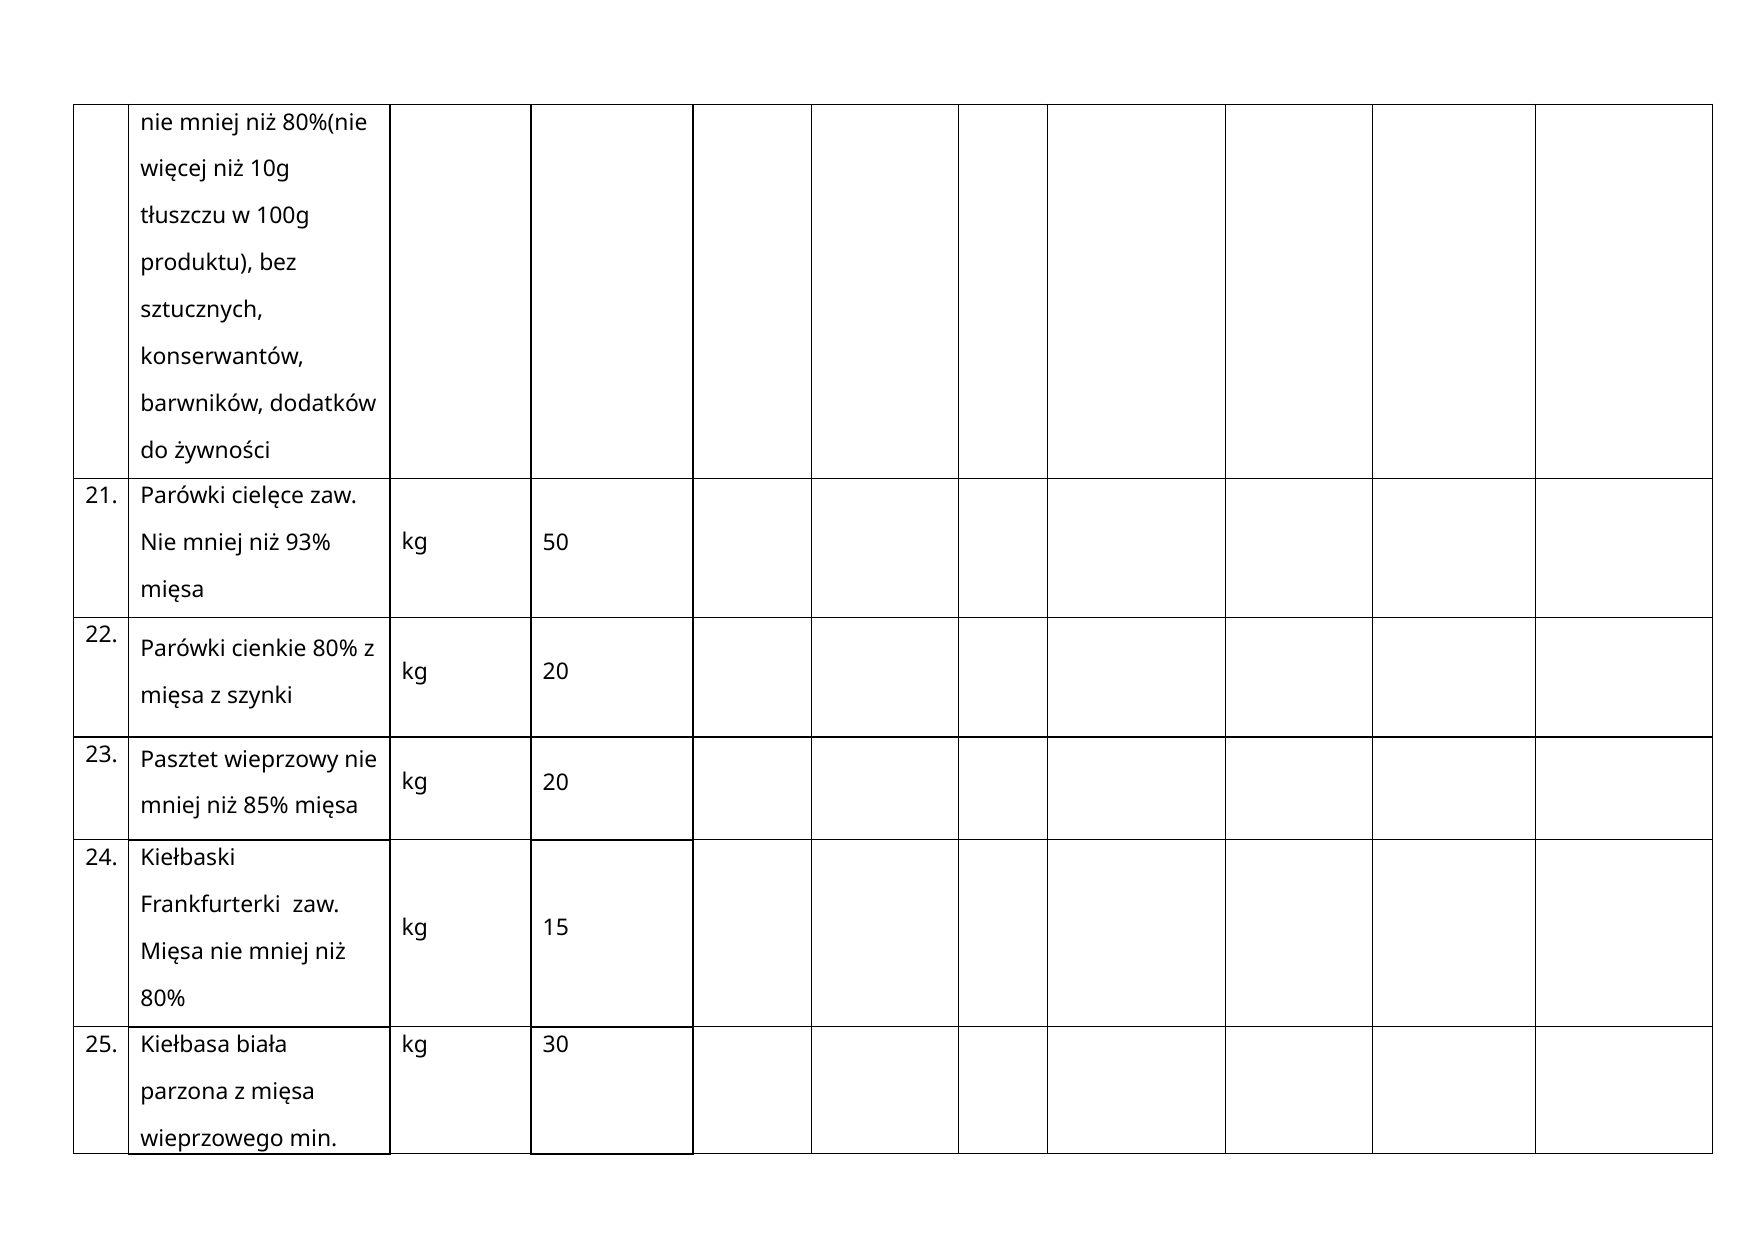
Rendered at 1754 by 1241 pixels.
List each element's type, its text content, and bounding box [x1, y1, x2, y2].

table_cell [1536, 1027, 1712, 1153]
table_cell [74, 105, 128, 478]
table_cell [391, 105, 530, 478]
table_cell [1226, 618, 1372, 736]
table_cell [1373, 1027, 1535, 1153]
table_cell [694, 105, 811, 478]
table_cell [959, 618, 1047, 736]
table_cell Pasztet wieprzowy nie mniej niż 85% mięsa [129, 738, 389, 839]
table_cell [1226, 840, 1372, 1026]
table_cell [532, 105, 692, 478]
table_cell kg [391, 738, 530, 839]
table_cell [959, 479, 1047, 617]
table_cell [812, 618, 958, 736]
table_cell [1048, 840, 1225, 1026]
table_cell [1048, 479, 1225, 617]
table_cell 20 [532, 738, 692, 839]
table_cell [694, 738, 811, 839]
table_cell 23. [74, 738, 128, 839]
table_cell [1048, 738, 1225, 839]
table_cell 30 [532, 1028, 692, 1153]
table_cell kg [391, 840, 530, 1026]
table_cell 25. [74, 1027, 128, 1153]
table_cell nie mniej niż 80%(nie więcej niż 10g tłuszczu w 100g produktu), bez sztucznych, konserwantów, barwników, dodatków do żywności [129, 105, 389, 478]
table_cell 20 [532, 618, 692, 736]
table_cell [959, 1027, 1047, 1153]
table_cell [1373, 618, 1535, 736]
table_cell [812, 479, 958, 617]
table_cell [1226, 1027, 1372, 1153]
table_cell [694, 1027, 811, 1153]
table_cell [1226, 105, 1372, 478]
table_cell Parówki cielęce zaw. Nie mniej niż 93% mięsa [129, 479, 389, 617]
table_cell [1373, 738, 1535, 839]
table_cell [1226, 738, 1372, 839]
table_cell kg [391, 479, 530, 617]
table_cell [1373, 479, 1535, 617]
table_cell [1536, 840, 1712, 1026]
table_cell Kiełbaski Frankfurterki zaw. Mięsa nie mniej niż 80% [129, 841, 389, 1026]
table_cell 24. [74, 840, 128, 1026]
table_cell [959, 840, 1047, 1026]
table_cell [1536, 479, 1712, 617]
table_cell 50 [532, 479, 692, 617]
table_cell [694, 618, 811, 736]
table_cell Parówki cienkie 80% z mięsa z szynki [129, 618, 389, 736]
table_cell [812, 105, 958, 478]
table_cell [812, 1027, 958, 1153]
table_cell 21. [74, 479, 128, 617]
table_cell [1536, 105, 1712, 478]
table_cell [1373, 840, 1535, 1026]
table_cell [959, 105, 1047, 478]
table_cell [1536, 618, 1712, 736]
table_cell kg [391, 618, 530, 736]
table_cell kg [391, 1027, 530, 1153]
table_cell [959, 738, 1047, 839]
table_cell [694, 840, 811, 1026]
table_cell [1536, 738, 1712, 839]
table_cell [812, 738, 958, 839]
table_cell [694, 479, 811, 617]
table_cell [1373, 105, 1535, 478]
table_cell [1048, 1027, 1225, 1153]
table_cell 22. [74, 618, 128, 736]
table_cell [1048, 618, 1225, 736]
table_cell 15 [532, 841, 692, 1026]
table_cell [1048, 105, 1225, 478]
table_cell [812, 840, 958, 1026]
table_cell Kiełbasa biała parzona z mięsa wieprzowego min. [129, 1028, 389, 1153]
table_cell [1226, 479, 1372, 617]
